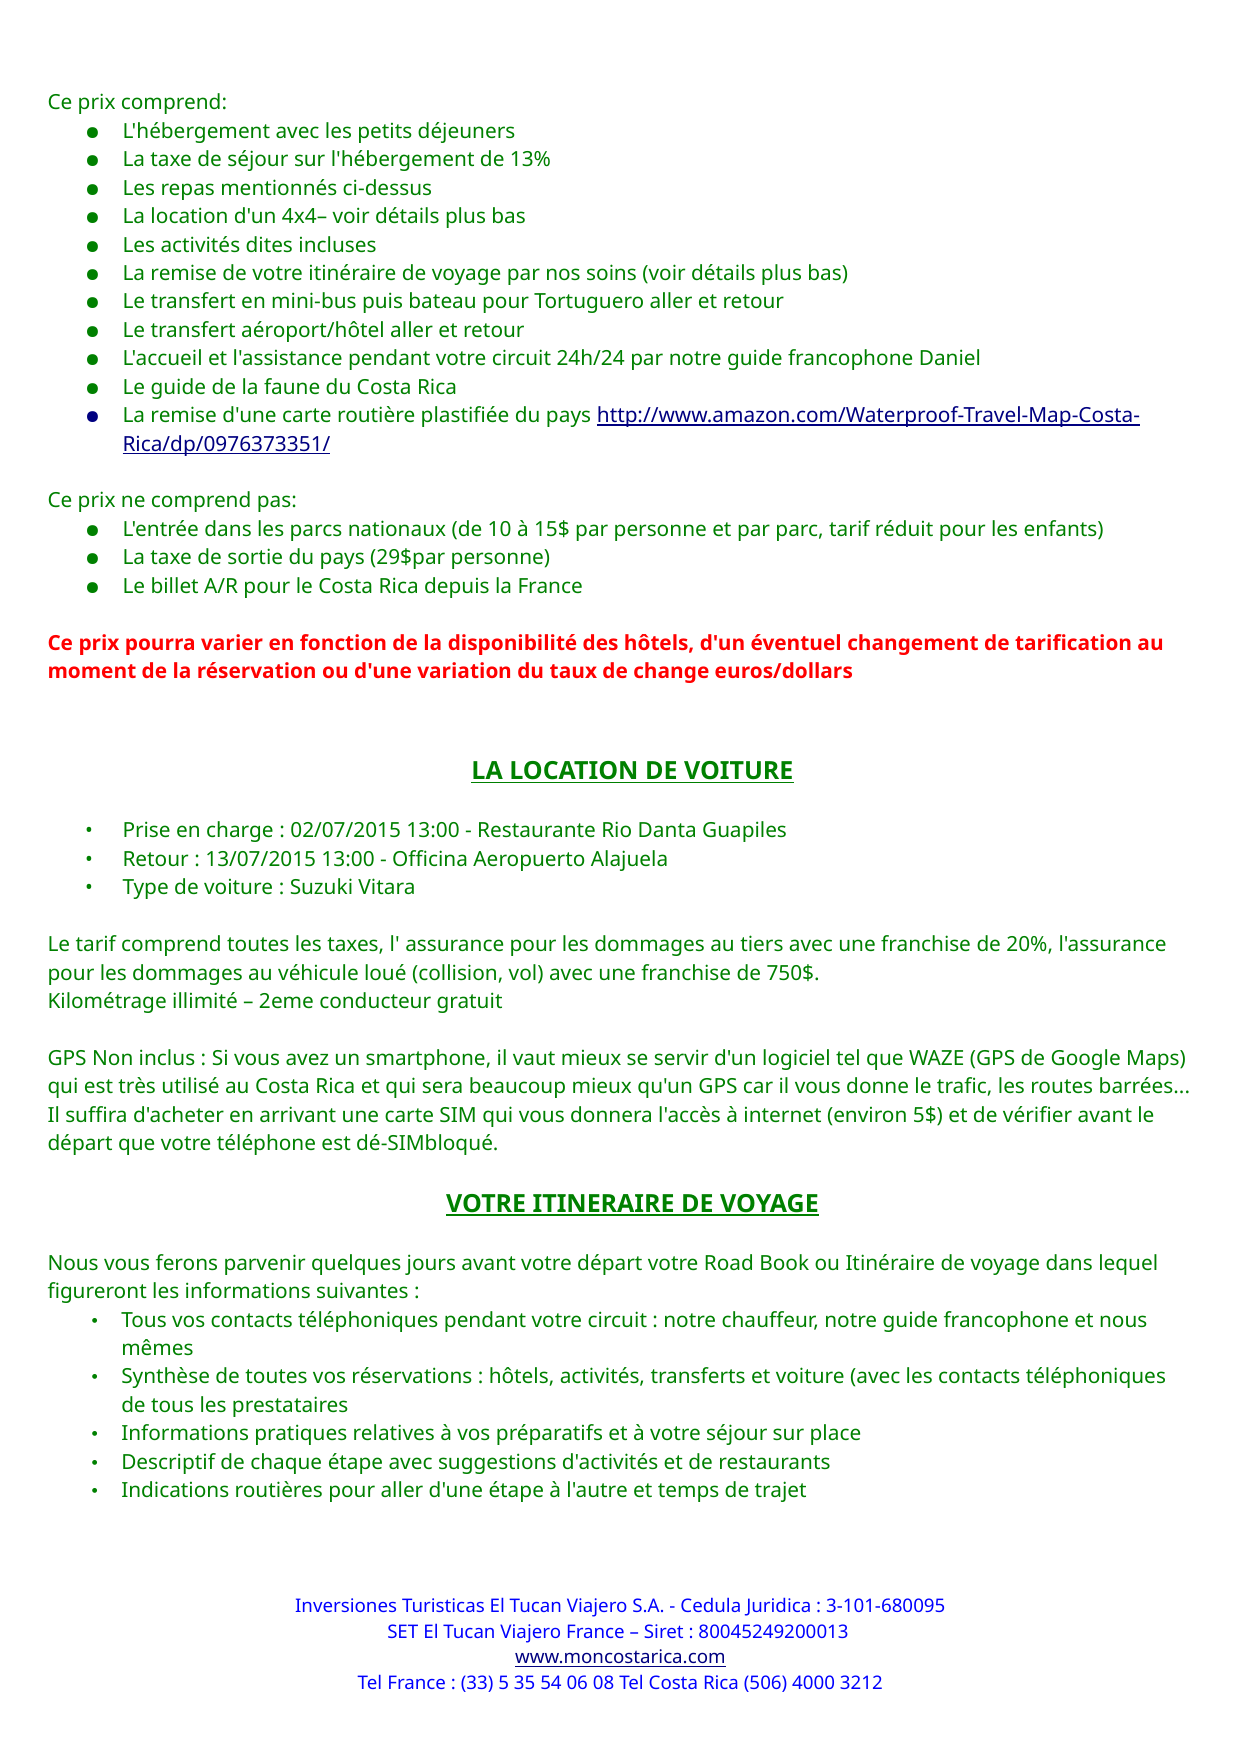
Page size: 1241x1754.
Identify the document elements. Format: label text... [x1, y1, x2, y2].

list Type de voiture : Suzuki Vitara [85, 872, 1193, 901]
list Synthèse de toutes vos réservations : hôtels, activités, transferts et voiture (avec les contacts téléphoniques de tous les prestataires [91, 1362, 1193, 1418]
list Tous vos contacts téléphoniques pendant votre circuit : notre chauffeur, notre guide francophone et nous mêmes [91, 1305, 1193, 1362]
text LA LOCATION DE VOITURE [47, 753, 1217, 787]
text Kilométrage illimité – 2eme conducteur gratuit [47, 986, 1193, 1015]
list L'accueil et l'assistance pendant votre circuit 24h/24 par notre guide francophone Daniel [85, 343, 1193, 372]
list Indications routières pour aller d'une étape à l'autre et temps de trajet [91, 1475, 1193, 1504]
list La taxe de sortie du pays (29$par personne) [85, 542, 1193, 571]
list L'hébergement avec les petits déjeuners [85, 116, 1193, 144]
text Ce prix ne comprend pas: [47, 486, 1193, 514]
text Ce prix pourra varier en fonction de la disponibilité des hôtels, d'un éventuel changement de tarification au moment de la réservation ou d'une variation du taux de change euros/dollars [47, 628, 1193, 685]
list Le billet A/R pour le Costa Rica depuis la France [85, 571, 1193, 599]
list Descriptif de chaque étape avec suggestions d'activités et de restaurants [91, 1447, 1193, 1475]
list Retour : 13/07/2015 13:00 - Officina Aeropuerto Alajuela [85, 844, 1193, 872]
list Prise en charge : 02/07/2015 13:00 - Restaurante Rio Danta Guapiles [85, 815, 1193, 844]
list Le transfert aéroport/hôtel aller et retour [85, 315, 1193, 343]
list Le transfert en mini-bus puis bateau pour Tortuguero aller et retour [85, 287, 1193, 315]
text Le tarif comprend toutes les taxes, l' assurance pour les dommages au tiers avec une franchise de 20%, l'assurance pour les dommages au véhicule loué (collision, vol) avec une franchise de 750$. [47, 929, 1193, 986]
list L'entrée dans les parcs nationaux (de 10 à 15$ par personne et par parc, tarif réduit pour les enfants) [85, 514, 1193, 542]
text Nous vous ferons parvenir quelques jours avant votre départ votre Road Book ou Itinéraire de voyage dans lequel figureront les informations suivantes : [47, 1248, 1217, 1305]
list La remise de votre itinéraire de voyage par nos soins (voir détails plus bas) [85, 258, 1193, 287]
list Les repas mentionnés ci-dessus [85, 173, 1193, 201]
text GPS Non inclus : Si vous avez un smartphone, il vaut mieux se servir d'un logiciel tel que WAZE (GPS de Google Maps) qui est très utilisé au Costa Rica et qui sera beaucoup mieux qu'un GPS car il vous donne le trafic, les routes barrées... Il suffira d'acheter en arrivant une carte SIM qui vous donnera l'accès à internet (environ 5$) et de vérifier avant le départ que votre téléphone est dé-SIMbloqué. [47, 1043, 1193, 1157]
list Le guide de la faune du Costa Rica [85, 372, 1193, 400]
list La taxe de séjour sur l'hébergement de 13% [85, 144, 1193, 173]
list La remise d'une carte routière plastifiée du pays http://www.amazon.com/Waterproof-Travel-Map-Costa-Rica/dp/0976373351/ [85, 400, 1193, 457]
text VOTRE ITINERAIRE DE VOYAGE [47, 1185, 1217, 1219]
text Ce prix comprend: [47, 87, 1193, 116]
list Les activités dites incluses [85, 230, 1193, 258]
list Informations pratiques relatives à vos préparatifs et à votre séjour sur place [91, 1418, 1193, 1447]
list La location d'un 4x4– voir détails plus bas [85, 201, 1193, 230]
